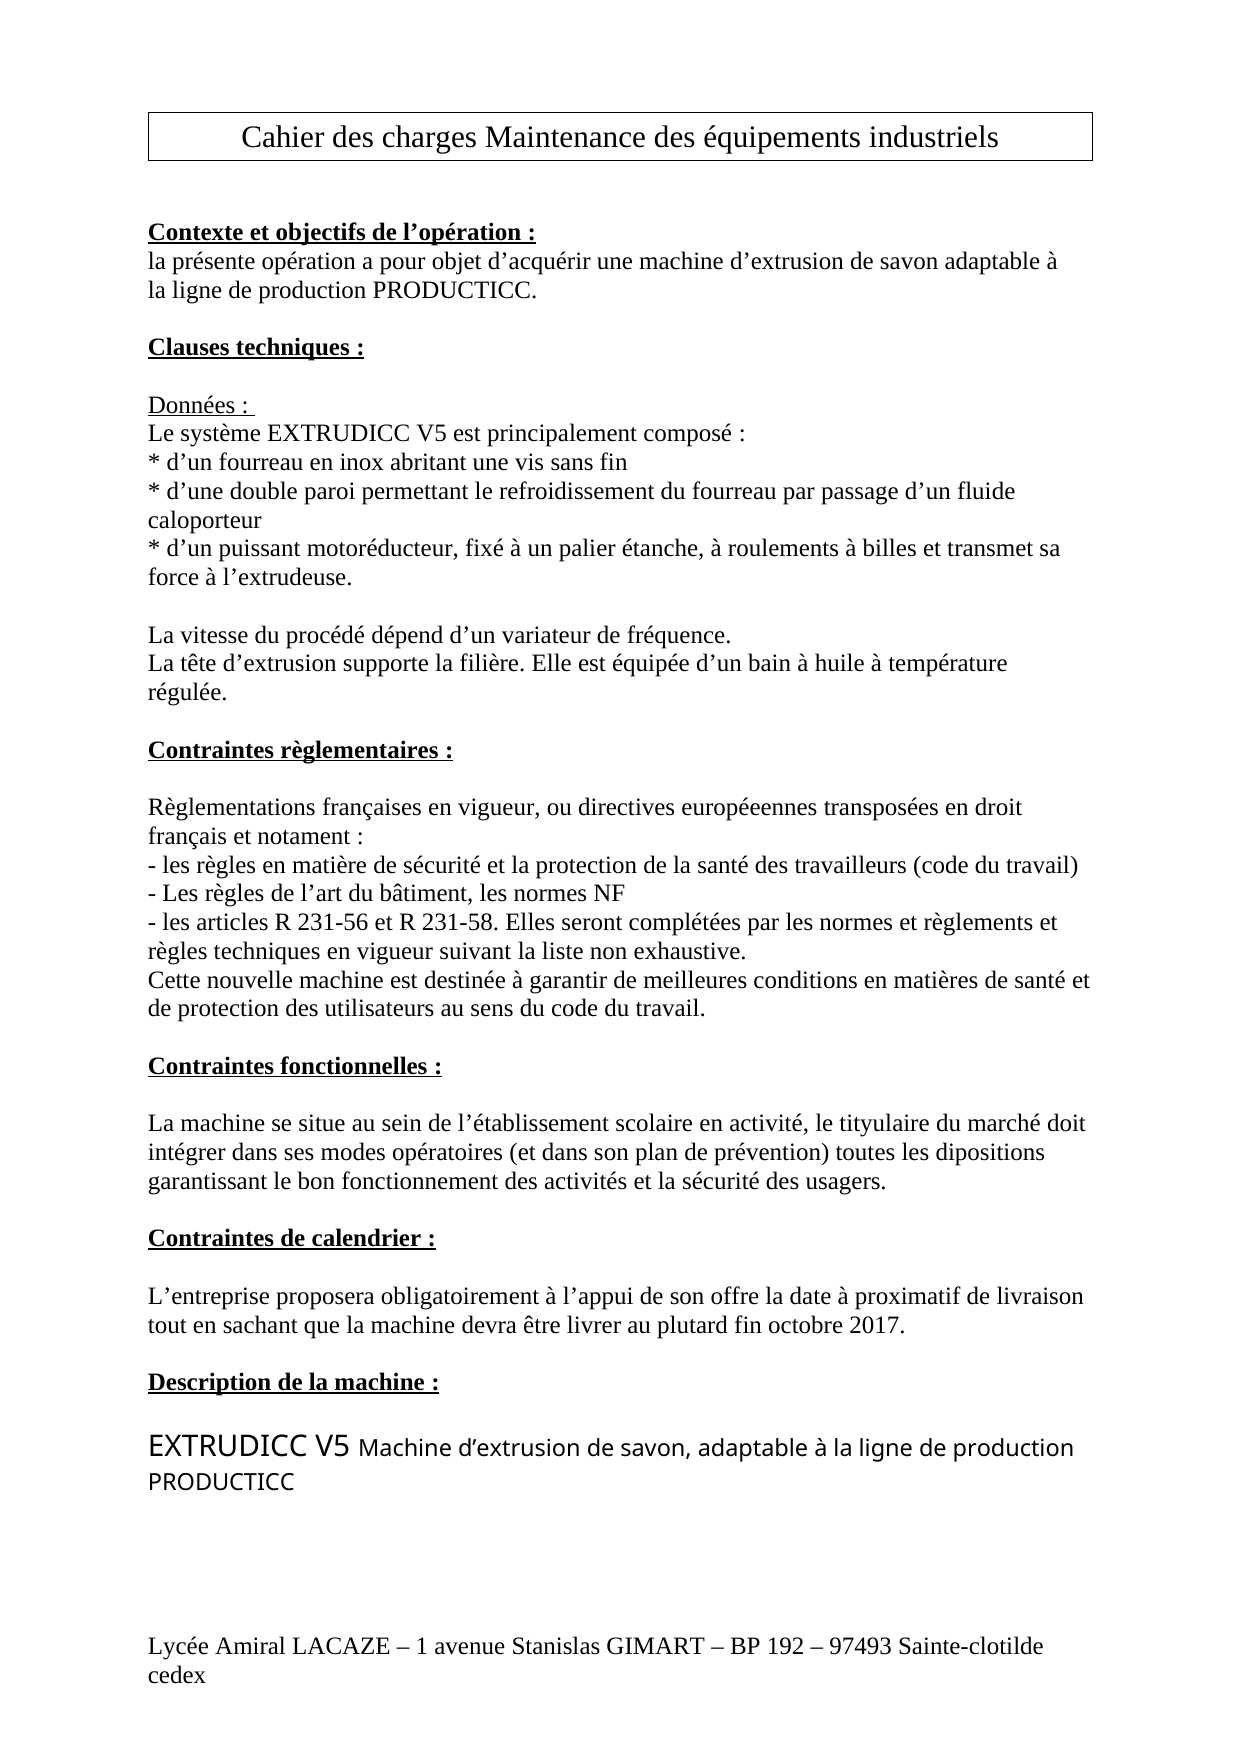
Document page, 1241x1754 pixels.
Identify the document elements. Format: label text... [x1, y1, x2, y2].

text de protection des utilisateurs au sens du code du travail. [148, 993, 1092, 1022]
text - Les règles de l’art du bâtiment, les normes NF [148, 878, 1092, 907]
text Contexte et objectifs de l’opération : [148, 217, 1092, 246]
text - les règles en matière de sécurité et la protection de la santé des travailleurs (code du travail) [148, 850, 1092, 878]
text la présente opération a pour objet d’acquérir une machine d’extrusion de savon adaptable à [148, 246, 1092, 275]
text La machine se situe au sein de l’établissement scolaire en activité, le tityulaire du marché doit [148, 1108, 1092, 1137]
text caloporteur [148, 505, 1092, 533]
table_header Cahier des charges Maintenance des équipements industriels [149, 113, 1092, 160]
text Description de la machine : [148, 1367, 1092, 1396]
text * d’un puissant motoréducteur, fixé à un palier étanche, à roulements à billes et transmet sa [148, 533, 1092, 562]
text Cette nouvelle machine est destinée à garantir de meilleures conditions en matières de santé et [148, 965, 1092, 993]
text La tête d’extrusion supporte la filière. Elle est équipée d’un bain à huile à température [148, 648, 1092, 677]
text Règlementations françaises en vigueur, ou directives européeennes transposées en droit [148, 792, 1092, 821]
text * d’un fourreau en inox abritant une vis sans fin [148, 447, 1092, 476]
text La vitesse du procédé dépend d’un variateur de fréquence. [148, 620, 1092, 648]
text * d’une double paroi permettant le refroidissement du fourreau par passage d’un fluide [148, 476, 1092, 505]
text garantissant le bon fonctionnement des activités et la sécurité des usagers. [148, 1166, 1092, 1195]
text Contraintes de calendrier : [148, 1223, 1092, 1252]
text régulée. [148, 677, 1092, 706]
text L’entreprise proposera obligatoirement à l’appui de son offre la date à proximatif de livraison tout en sachant que la machine devra être livrer au plutard fin octobre 2017. [148, 1281, 1092, 1338]
text la ligne de production PRODUCTICC. [148, 275, 1092, 303]
text - les articles R 231-56 et R 231-58. Elles seront complétées par les normes et règlements et [148, 907, 1092, 936]
text Contraintes règlementaires : [148, 735, 1092, 763]
text Données : [148, 390, 1092, 418]
text français et notament : [148, 821, 1092, 850]
text Clauses techniques : [148, 332, 1092, 361]
text EXTRUDICC V5 Machine d’extrusion de savon, adaptable à la ligne de production PRODUCTICC [148, 1425, 1092, 1497]
text Le système EXTRUDICC V5 est principalement composé : [148, 418, 1092, 447]
text règles techniques en vigueur suivant la liste non exhaustive. [148, 936, 1092, 965]
text Contraintes fonctionnelles : [148, 1051, 1092, 1080]
text force à l’extrudeuse. [148, 562, 1092, 591]
text intégrer dans ses modes opératoires (et dans son plan de prévention) toutes les dipositions [148, 1137, 1092, 1166]
